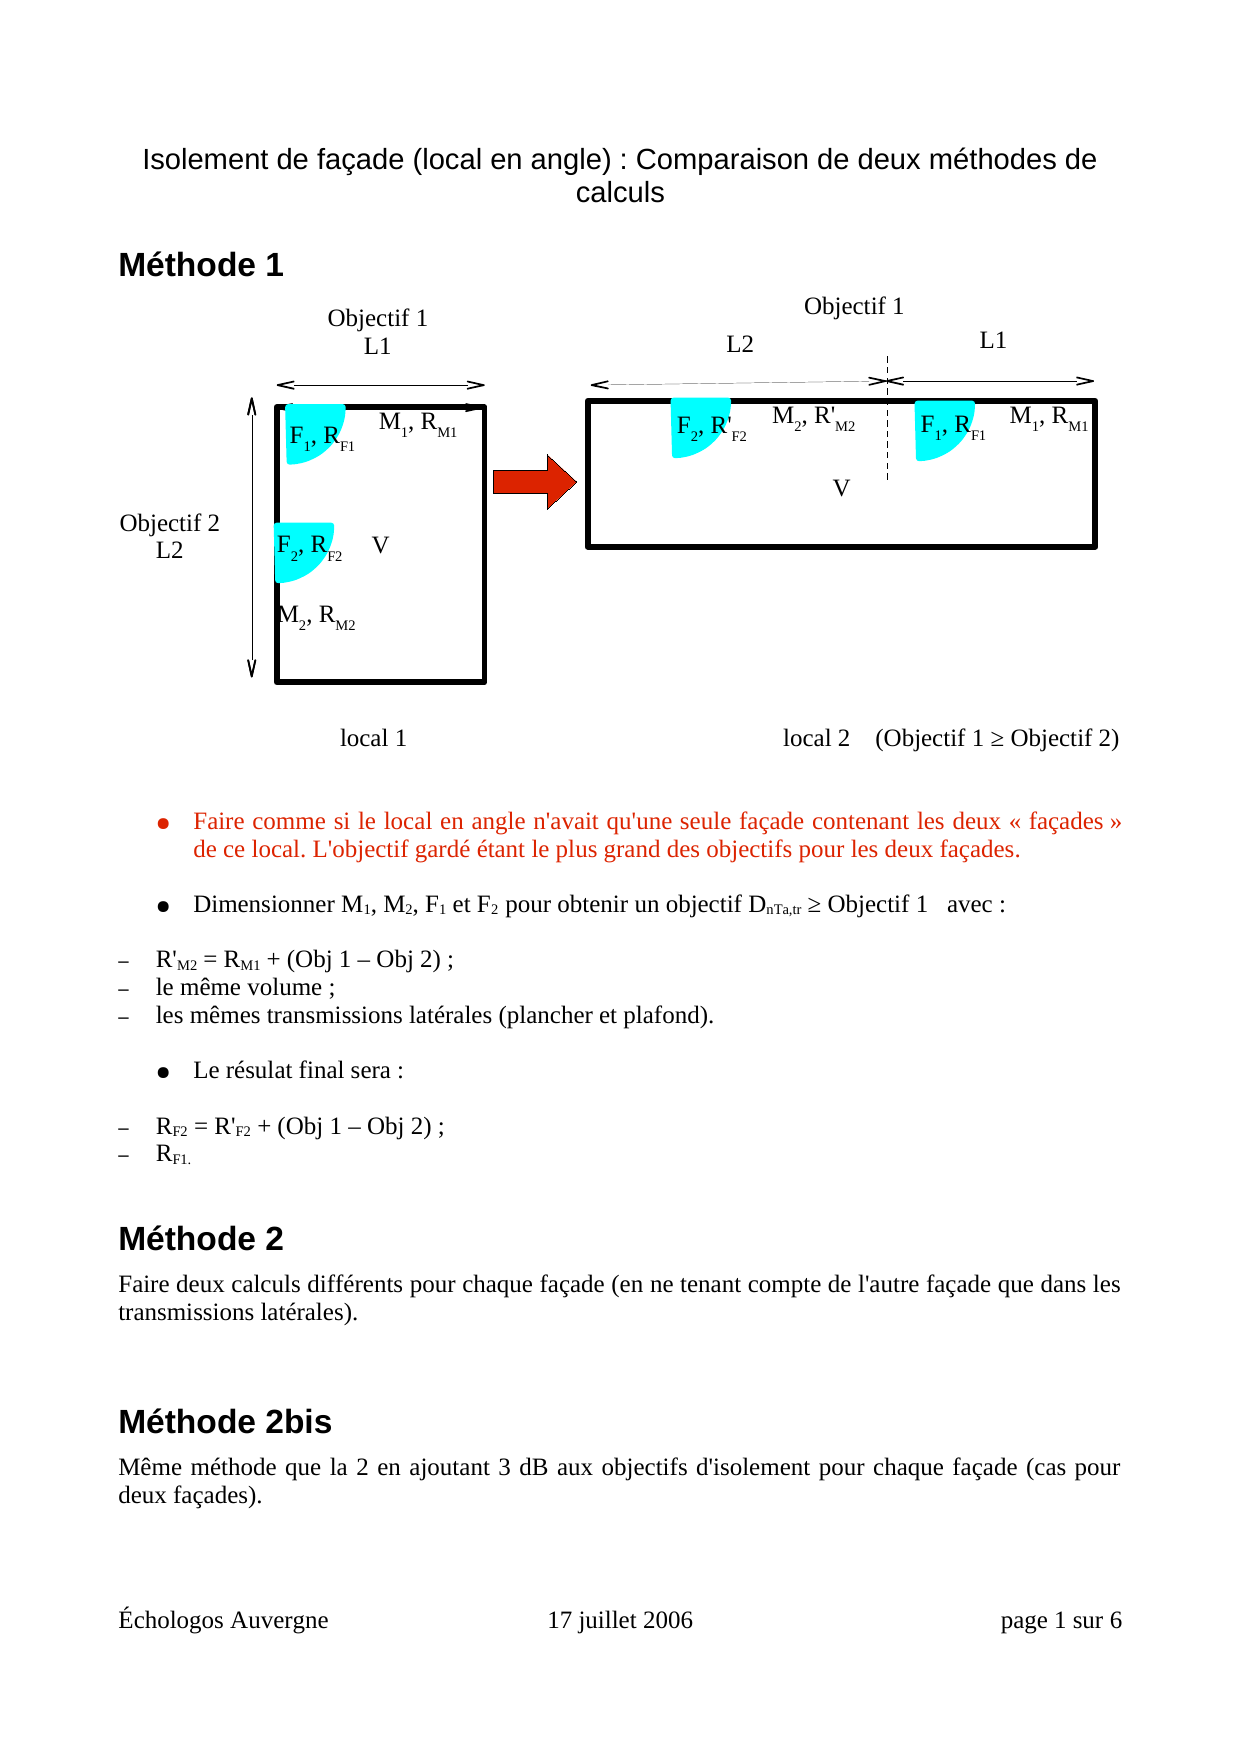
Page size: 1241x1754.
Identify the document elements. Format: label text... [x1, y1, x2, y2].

list RF2 = R'F2 + (Obj 1 – Obj 2) ; [118, 1112, 1122, 1139]
text local 1 local 2 (Objectif 1 ≥ Objectif 2) [118, 724, 1122, 752]
list les mêmes transmissions latérales (plancher et plafond). [118, 1001, 1122, 1029]
text Faire deux calculs différents pour chaque façade (en ne tenant compte de l'autre façade que dans les transmissions latérales). [118, 1270, 1122, 1325]
list Le résulat final sera : [156, 1056, 1122, 1084]
list le même volume ; [118, 973, 1122, 1001]
subtitle Isolement de façade (local en angle) : Comparaison de deux méthodes de calculs [118, 143, 1122, 208]
list Dimensionner M1, M2, F1 et F2 pour obtenir un objectif DnTa,tr ≥ Objectif 1 avec : [156, 890, 1122, 918]
list R'M2 = RM1 + (Obj 1 – Obj 2) ; [118, 946, 1122, 973]
subtitle Méthode 1 [118, 246, 1122, 283]
subtitle Méthode 2bis [118, 1403, 1122, 1441]
text Même méthode que la 2 en ajoutant 3 dB aux objectifs d'isolement pour chaque façade (cas pour deux façades). [118, 1453, 1122, 1508]
subtitle Méthode 2 [118, 1220, 1122, 1257]
list RF1. [118, 1139, 1122, 1167]
list Faire comme si le local en angle n'avait qu'une seule façade contenant les deux « façades » de ce local. L'objectif gardé étant le plus grand des objectifs pour les deux façades. [156, 807, 1122, 862]
